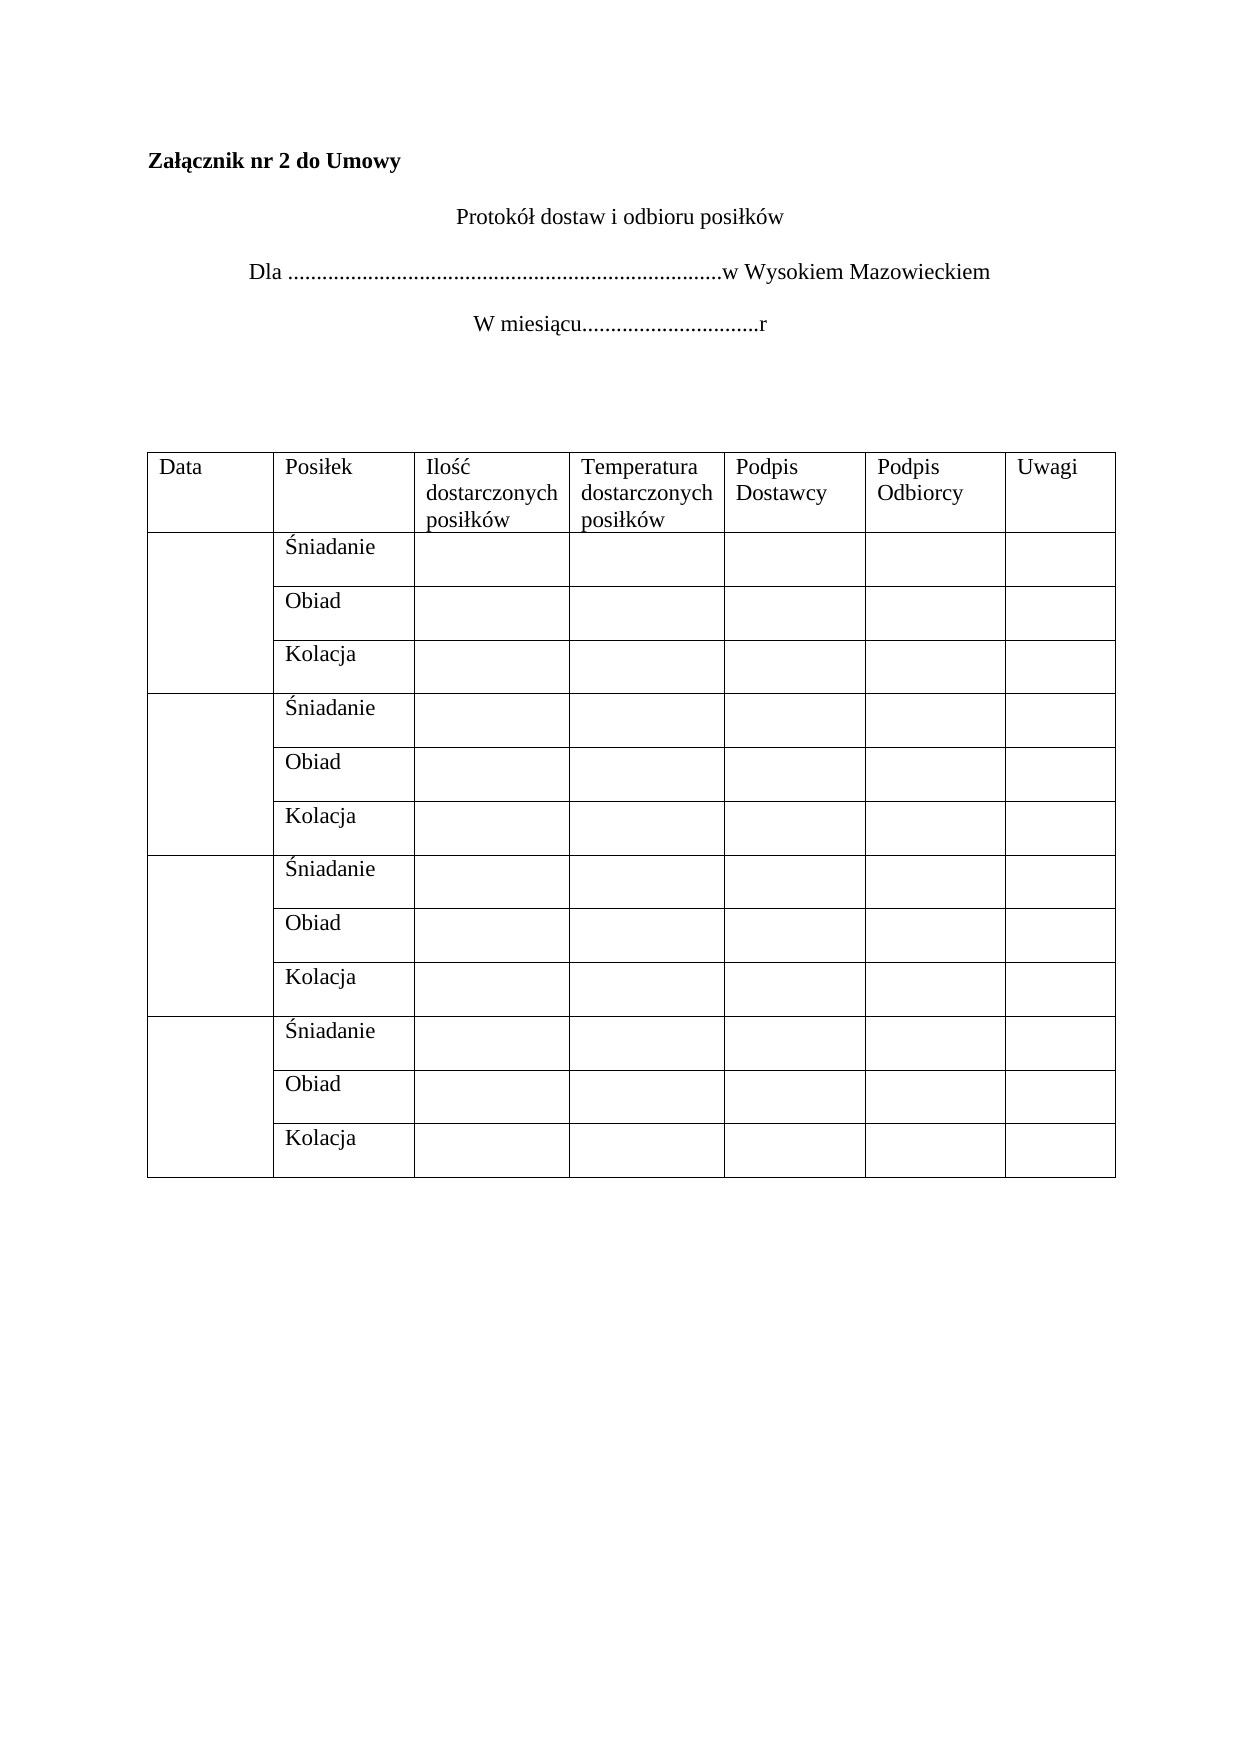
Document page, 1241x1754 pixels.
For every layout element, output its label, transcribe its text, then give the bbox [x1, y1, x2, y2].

table_header Ilość dostarczonych posiłków [415, 453, 569, 532]
table_cell [570, 963, 724, 1016]
table_cell [570, 909, 724, 962]
table_cell [415, 1017, 569, 1069]
table_cell [866, 694, 1005, 747]
table_cell [1006, 802, 1115, 854]
table_cell [415, 909, 569, 962]
table_cell [725, 1071, 865, 1123]
text W miesiącu...............................r [148, 311, 1093, 337]
table_cell [1006, 963, 1115, 1016]
table_header Podpis Dostawcy [725, 453, 865, 532]
table_cell [1006, 1124, 1115, 1177]
text Załącznik nr 2 do Umowy [148, 148, 1093, 174]
table_cell [415, 587, 569, 639]
table_cell [725, 802, 865, 854]
table_cell [570, 694, 724, 747]
table_cell [725, 533, 865, 586]
table_cell [1006, 694, 1115, 747]
table_cell [866, 909, 1005, 962]
table_cell [415, 533, 569, 586]
table_cell [1006, 748, 1115, 801]
table_cell [1006, 533, 1115, 586]
table_cell Kolacja [274, 963, 414, 1016]
table_cell [725, 641, 865, 693]
table_cell [148, 533, 273, 693]
table_cell [725, 748, 865, 801]
table_cell [570, 748, 724, 801]
table_cell [1006, 641, 1115, 693]
table_cell [1006, 909, 1115, 962]
table_cell [866, 856, 1005, 908]
table_cell [570, 1124, 724, 1177]
table_cell [725, 1124, 865, 1177]
table_cell [866, 1017, 1005, 1069]
table_cell [570, 1017, 724, 1069]
table_cell [725, 909, 865, 962]
table_cell [415, 1124, 569, 1177]
table_cell [570, 856, 724, 908]
table_cell [148, 1017, 273, 1177]
table_cell [1006, 587, 1115, 639]
table_cell [1006, 1071, 1115, 1123]
table_cell [725, 694, 865, 747]
table_cell [570, 587, 724, 639]
table_cell [415, 802, 569, 854]
table_cell [866, 1071, 1005, 1123]
table_cell Śniadanie [274, 1017, 414, 1069]
table_cell [725, 963, 865, 1016]
table_cell Obiad [274, 1071, 414, 1123]
table_cell Śniadanie [274, 694, 414, 747]
table_cell Obiad [274, 587, 414, 639]
table_cell [415, 748, 569, 801]
table_cell [866, 802, 1005, 854]
table_header Podpis Odbiorcy [866, 453, 1005, 532]
table_cell [570, 802, 724, 854]
table_cell [866, 963, 1005, 1016]
table_cell Kolacja [274, 802, 414, 854]
table_cell [148, 856, 273, 1016]
table_cell Obiad [274, 748, 414, 801]
text Dla ............................................................................w Wysokiem Mazowieckiem [148, 258, 1093, 284]
table_cell [1006, 1017, 1115, 1069]
table_cell Śniadanie [274, 533, 414, 586]
table_cell [415, 963, 569, 1016]
table_header Uwagi [1006, 453, 1115, 532]
table_cell [148, 694, 273, 854]
table_cell [725, 856, 865, 908]
table_cell [866, 641, 1005, 693]
table_cell Kolacja [274, 1124, 414, 1177]
table_header Temperatura dostarczonych posiłków [570, 453, 724, 532]
table_cell [866, 533, 1005, 586]
table_cell [1006, 856, 1115, 908]
table_cell [570, 533, 724, 586]
table_header Data [148, 453, 273, 532]
table_cell [725, 1017, 865, 1069]
table_cell [415, 641, 569, 693]
table_header Posiłek [274, 453, 414, 532]
table_cell Kolacja [274, 641, 414, 693]
table_cell [866, 1124, 1005, 1177]
table_cell [866, 587, 1005, 639]
table_cell [866, 748, 1005, 801]
table_cell Obiad [274, 909, 414, 962]
table_cell [415, 1071, 569, 1123]
table_cell [570, 641, 724, 693]
table_cell [415, 694, 569, 747]
table_cell [570, 1071, 724, 1123]
table_cell [415, 856, 569, 908]
text Protokół dostaw i odbioru posiłków [148, 203, 1093, 229]
table_cell [725, 587, 865, 639]
table_cell Śniadanie [274, 856, 414, 908]
